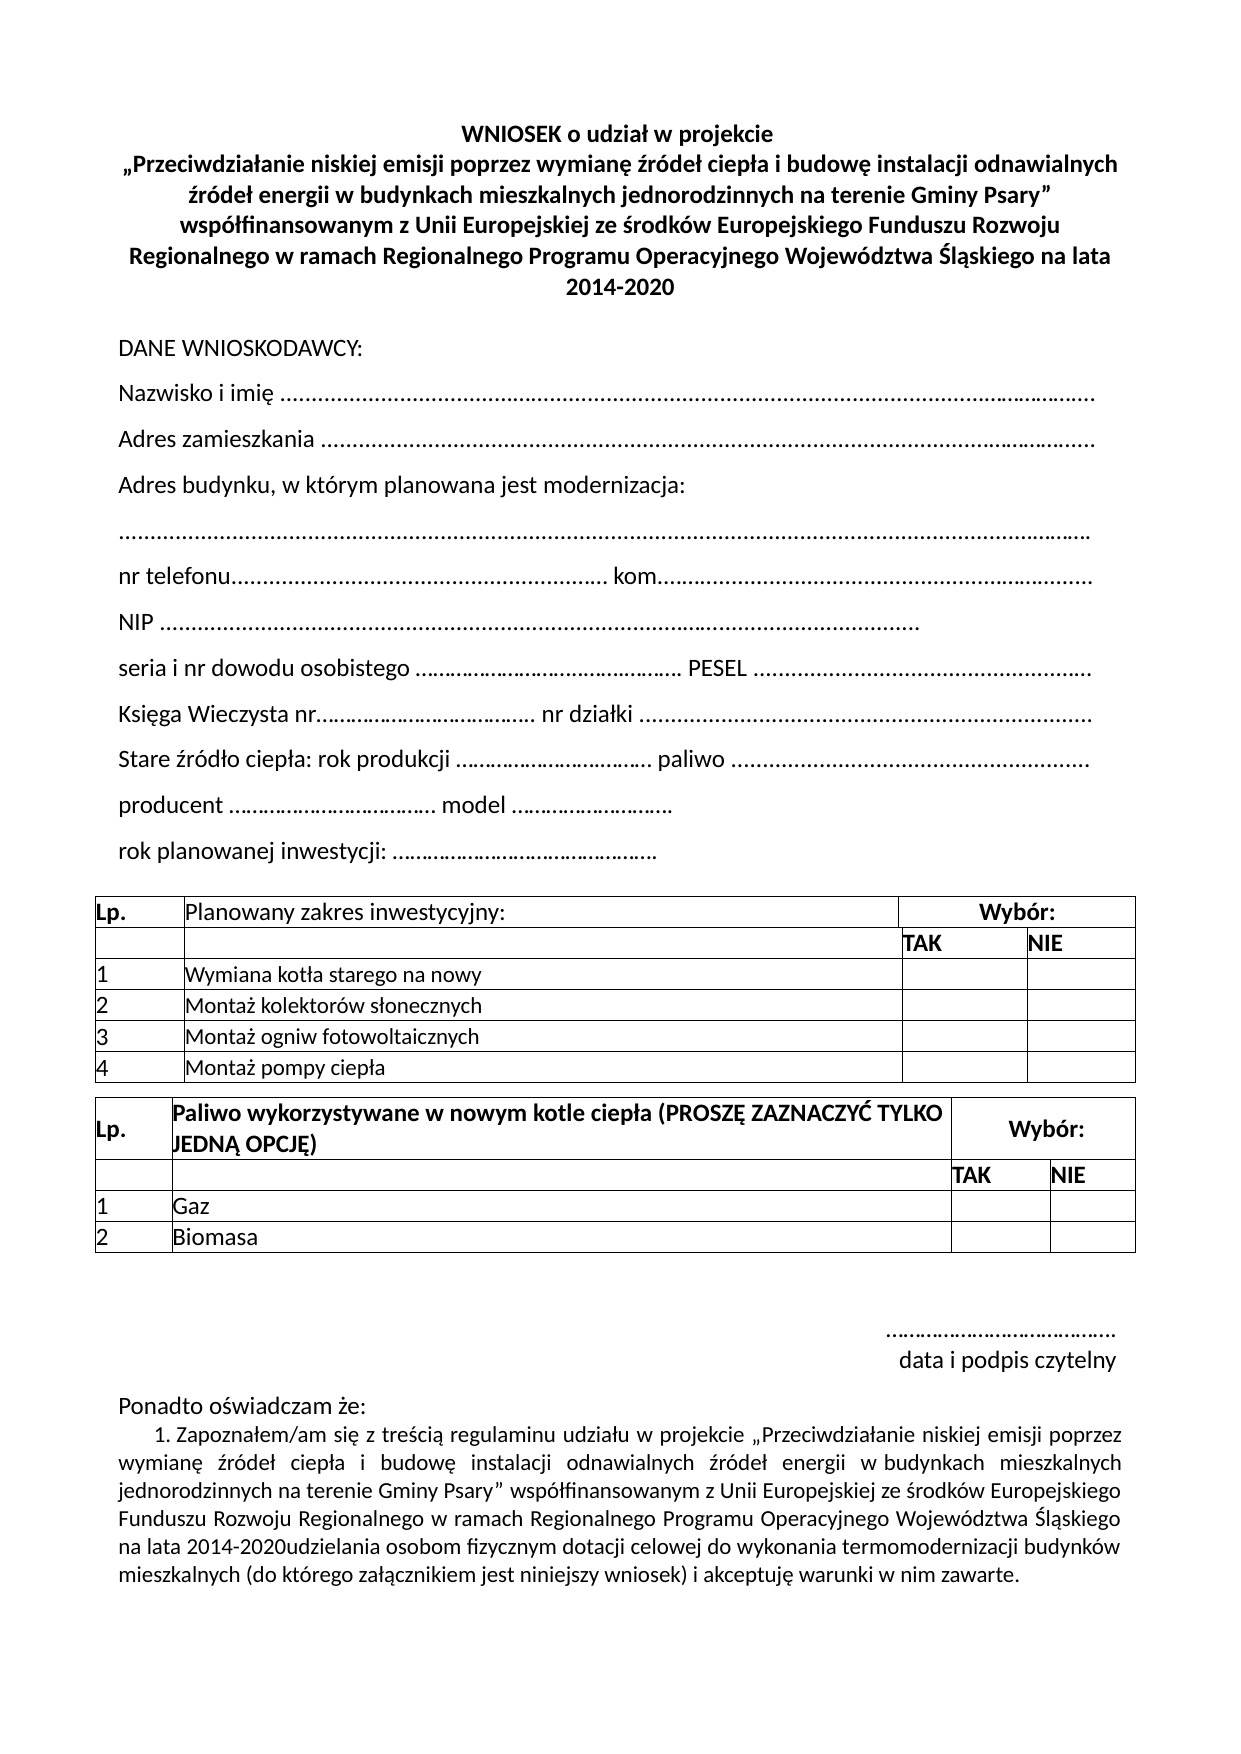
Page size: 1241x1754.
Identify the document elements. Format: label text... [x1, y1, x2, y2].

table_cell 1 [96, 959, 184, 989]
table_cell 4 [96, 1052, 184, 1082]
table_cell [903, 1052, 1027, 1082]
text WNIOSEK o udział w projekcie [118, 118, 1122, 149]
text Adres budynku, w którym planowana jest modernizacja: [118, 469, 1122, 499]
text producent ……………………………… model ………………………. [118, 789, 1122, 820]
text DANE WNIOSKODAWCY: [118, 332, 1122, 362]
table_cell [1028, 990, 1135, 1020]
table_header Wybór: [952, 1098, 1135, 1159]
text Ponadto oświadczam że: [118, 1390, 1122, 1420]
table_cell Montaż ogniw fotowoltaicznych [185, 1021, 902, 1051]
text 1. Zapoznałem/am się z treścią regulaminu udziału w projekcie „Przeciwdziałanie niskiej emisji poprzez wymianę źródeł ciepła i budowę instalacji odnawialnych źródeł energii w budynkach mieszkalnych jednorodzinnych na terenie Gminy Psary” współfinansowanym z Unii Europejskiej ze środków Europejskiego Funduszu Rozwoju Regionalnego w ramach Regionalnego Programu Operacyjnego Województwa Śląskiego na lata 2014-2020udzielania osobom fizycznym dotacji celowej do wykonania termomodernizacji budynków mieszkalnych (do którego załącznikiem jest niniejszy wniosek) i akceptuję warunki w nim zawarte. [118, 1420, 1122, 1588]
text Stare źródło ciepła: rok produkcji …………………….……… paliwo ......................................................... [118, 743, 1122, 774]
table_cell 2 [96, 990, 184, 1020]
table_cell [1028, 1021, 1135, 1051]
table_cell Montaż kolektorów słonecznych [185, 990, 902, 1020]
table_cell NIE [1028, 928, 1135, 958]
table_cell [1028, 1052, 1135, 1082]
table_cell [903, 990, 1027, 1020]
table_cell [173, 1160, 951, 1190]
table_cell 2 [96, 1222, 172, 1252]
text .................................................................................................................................................………. [118, 515, 1122, 545]
table_cell [1051, 1222, 1135, 1252]
text Księga Wieczysta nr……………………………….. nr działki ........................................................................ [89, 698, 1122, 728]
table_cell [96, 1160, 172, 1190]
table_header Lp. [96, 897, 184, 927]
table_cell 1 [96, 1191, 172, 1221]
text Nazwisko i imię .....................................…........................................................................…………….... [118, 378, 1122, 408]
table_header Paliwo wykorzystywane w nowym kotle ciepła (PROSZĘ ZAZNACZYĆ TYLKO JEDNĄ OPCJĘ) [173, 1098, 951, 1159]
table_cell TAK [952, 1160, 1050, 1190]
table_cell Montaż pompy ciepła [185, 1052, 902, 1082]
text „Przeciwdziałanie niskiej emisji poprzez wymianę źródeł ciepła i budowę instalacji odnawialnych źródeł energii w budynkach mieszkalnych jednorodzinnych na terenie Gminy Psary” współfinansowanym z Unii Europejskiej ze środków Europejskiego Funduszu Rozwoju Regionalnego w ramach Regionalnego Programu Operacyjnego Województwa Śląskiego na lata 2014-2020 [118, 149, 1122, 301]
text NIP ...................................................................................……................................ seria i nr dowodu osobistego ………………………..…….………. PESEL ...................................................… [89, 606, 1122, 682]
table_cell [1028, 959, 1135, 989]
text Adres zamieszkania ..........................................................................................................…………...... [118, 423, 1122, 454]
table_header Lp. [96, 1098, 172, 1159]
table_cell [96, 928, 184, 958]
text data i podpis czytelny [118, 1344, 1122, 1374]
table_cell 3 [96, 1021, 184, 1051]
table_cell Wymiana kotła starego na nowy [185, 959, 902, 989]
table_cell [952, 1222, 1050, 1252]
text nr telefonu.........................................................… kom....…................................................……......... [118, 561, 1122, 591]
text …………………………………. [118, 1313, 1122, 1344]
table_cell [1051, 1191, 1135, 1221]
table_cell Biomasa [173, 1222, 951, 1252]
table_cell [903, 959, 1027, 989]
table_cell Gaz [173, 1191, 951, 1221]
text rok planowanej inwestycji: ………………………………………. [118, 835, 1122, 865]
table_cell NIE [1051, 1160, 1135, 1190]
table_cell [185, 928, 902, 958]
table_header Wybór: [899, 897, 1135, 927]
table_cell [952, 1191, 1050, 1221]
table_cell TAK [903, 928, 1027, 958]
table_header Planowany zakres inwestycyjny: [185, 897, 898, 927]
table_cell [903, 1021, 1027, 1051]
